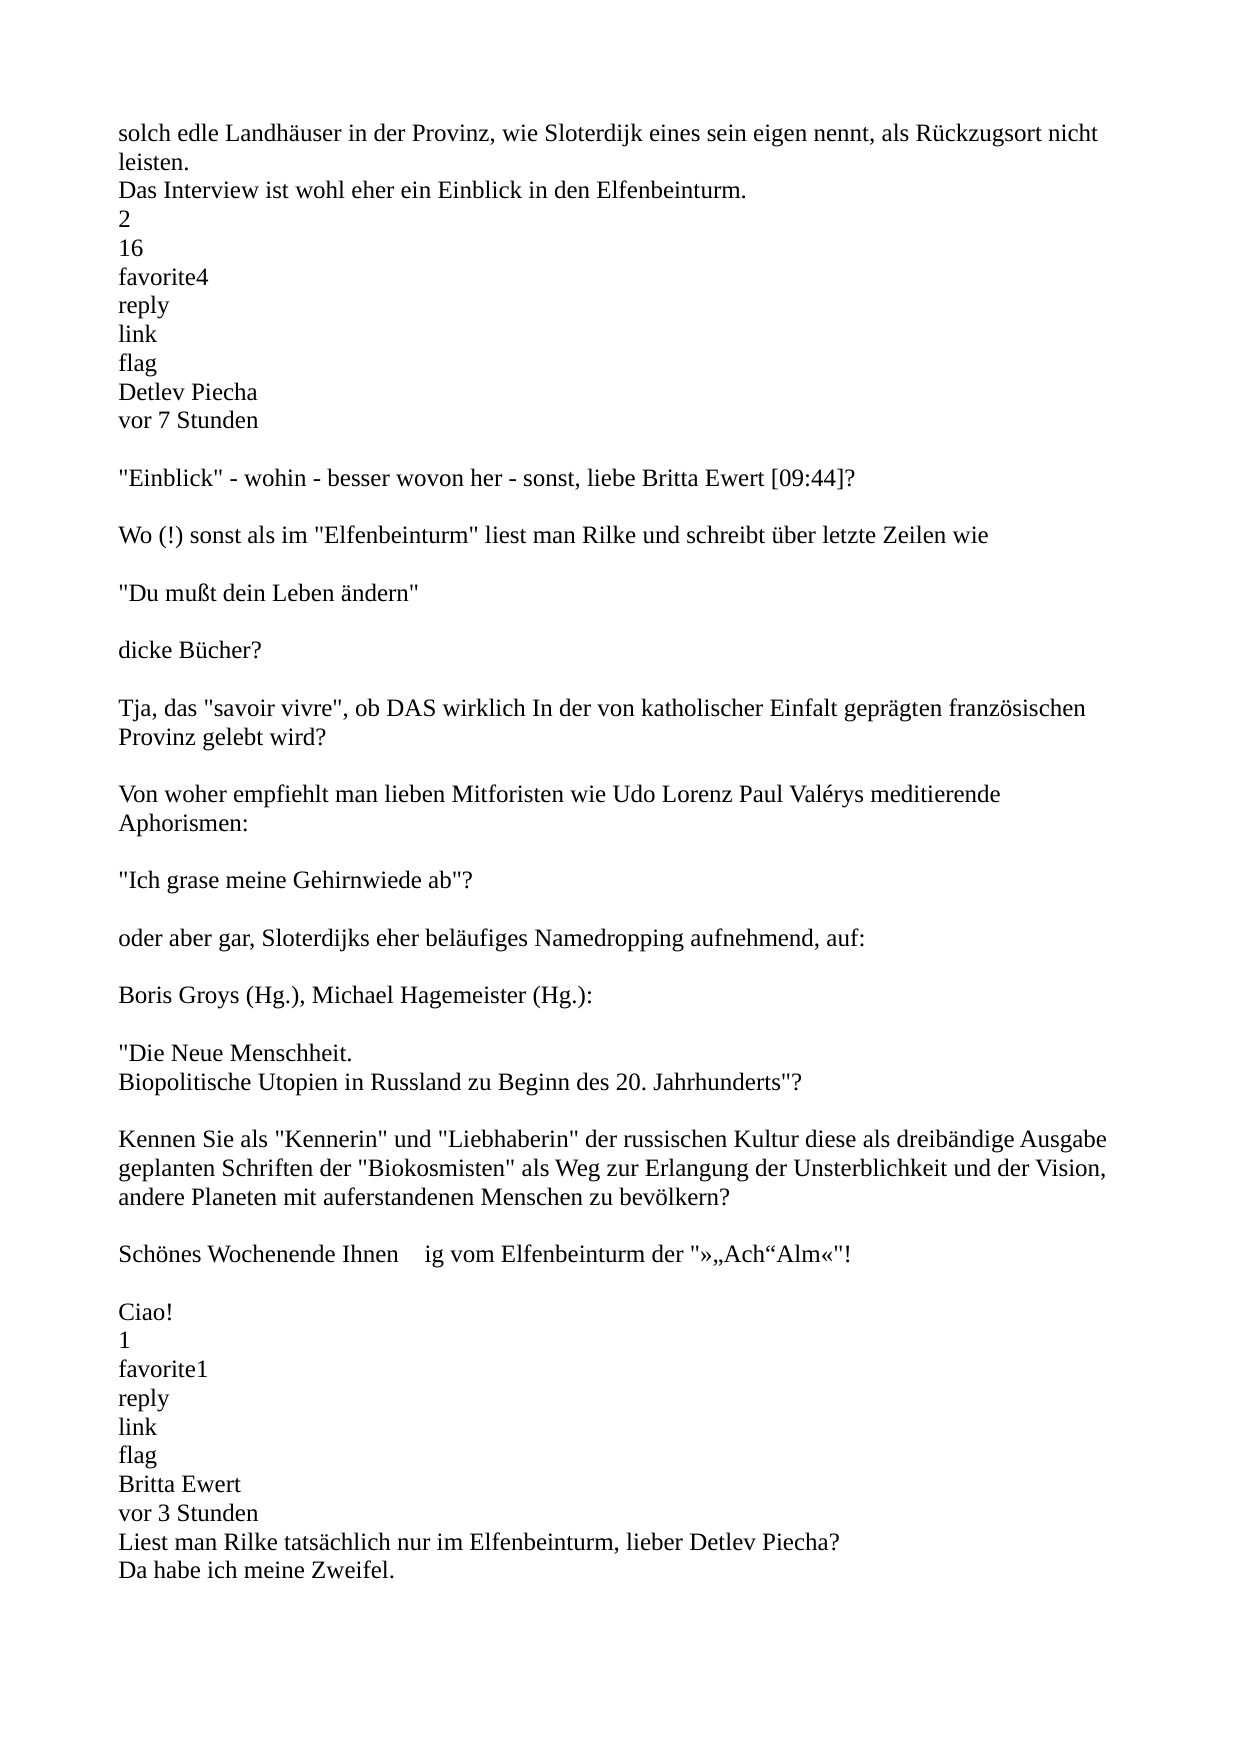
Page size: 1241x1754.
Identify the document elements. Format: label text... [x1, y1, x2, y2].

text flag [118, 348, 1122, 377]
text link [118, 319, 1122, 348]
text solch edle Landhäuser in der Provinz, wie Sloterdijk eines sein eigen nennt, als Rückzugsort nicht leisten. Das Interview ist wohl eher ein Einblick in den Elfenbeinturm. [118, 118, 1122, 204]
text favorite4 [118, 262, 1122, 291]
text 2 [118, 204, 1122, 233]
text flag [118, 1441, 1122, 1469]
text vor 7 Stunden [118, 406, 1122, 434]
text "Einblick" - wohin - besser wovon her - sonst, liebe Britta Ewert [09:44]? Wo (!) sonst als im "Elfenbeinturm" liest man Rilke und schreibt über letzte Zeilen wie "Du mußt dein Leben ändern" dicke Bücher? Tja, das "savoir vivre", ob DAS wirklich In der von katholischer Einfalt geprägten französischen Provinz gelebt wird? Von woher empfiehlt man lieben Mitforisten wie Udo Lorenz Paul Valérys meditierende Aphorismen: "Ich grase meine Gehirnwiede ab"? oder aber gar, Sloterdijks eher beläufiges Namedropping aufnehmend, auf: Boris Groys (Hg.), Michael Hagemeister (Hg.): "Die Neue Menschheit. Biopolitische Utopien in Russland zu Beginn des 20. Jahrhunderts"? Kennen Sie als "Kennerin" und "Liebhaberin" der russischen Kultur diese als dreibändige Ausgabe geplanten Schriften der "Biokosmisten" als Weg zur Erlangung der Unsterblichkeit und der Vision, andere Planeten mit auferstandenen Menschen zu bevölkern? Schönes Wochenende Ihnen 🌞ig vom Elfenbeinturm der "»„Ach“Alm«"! Ciao! [118, 434, 1122, 1326]
text Britta Ewert [118, 1469, 1122, 1498]
text vor 3 Stunden [118, 1498, 1122, 1527]
text Liest man Rilke tatsächlich nur im Elfenbeinturm, lieber Detlev Piecha? Da habe ich meine Zweifel. [118, 1527, 1122, 1613]
text link [118, 1412, 1122, 1441]
text 16 [118, 233, 1122, 262]
text reply [118, 291, 1122, 319]
text Detlev Piecha [118, 377, 1122, 406]
text reply [118, 1383, 1122, 1412]
text favorite1 [118, 1354, 1122, 1383]
text 1 [118, 1326, 1122, 1354]
